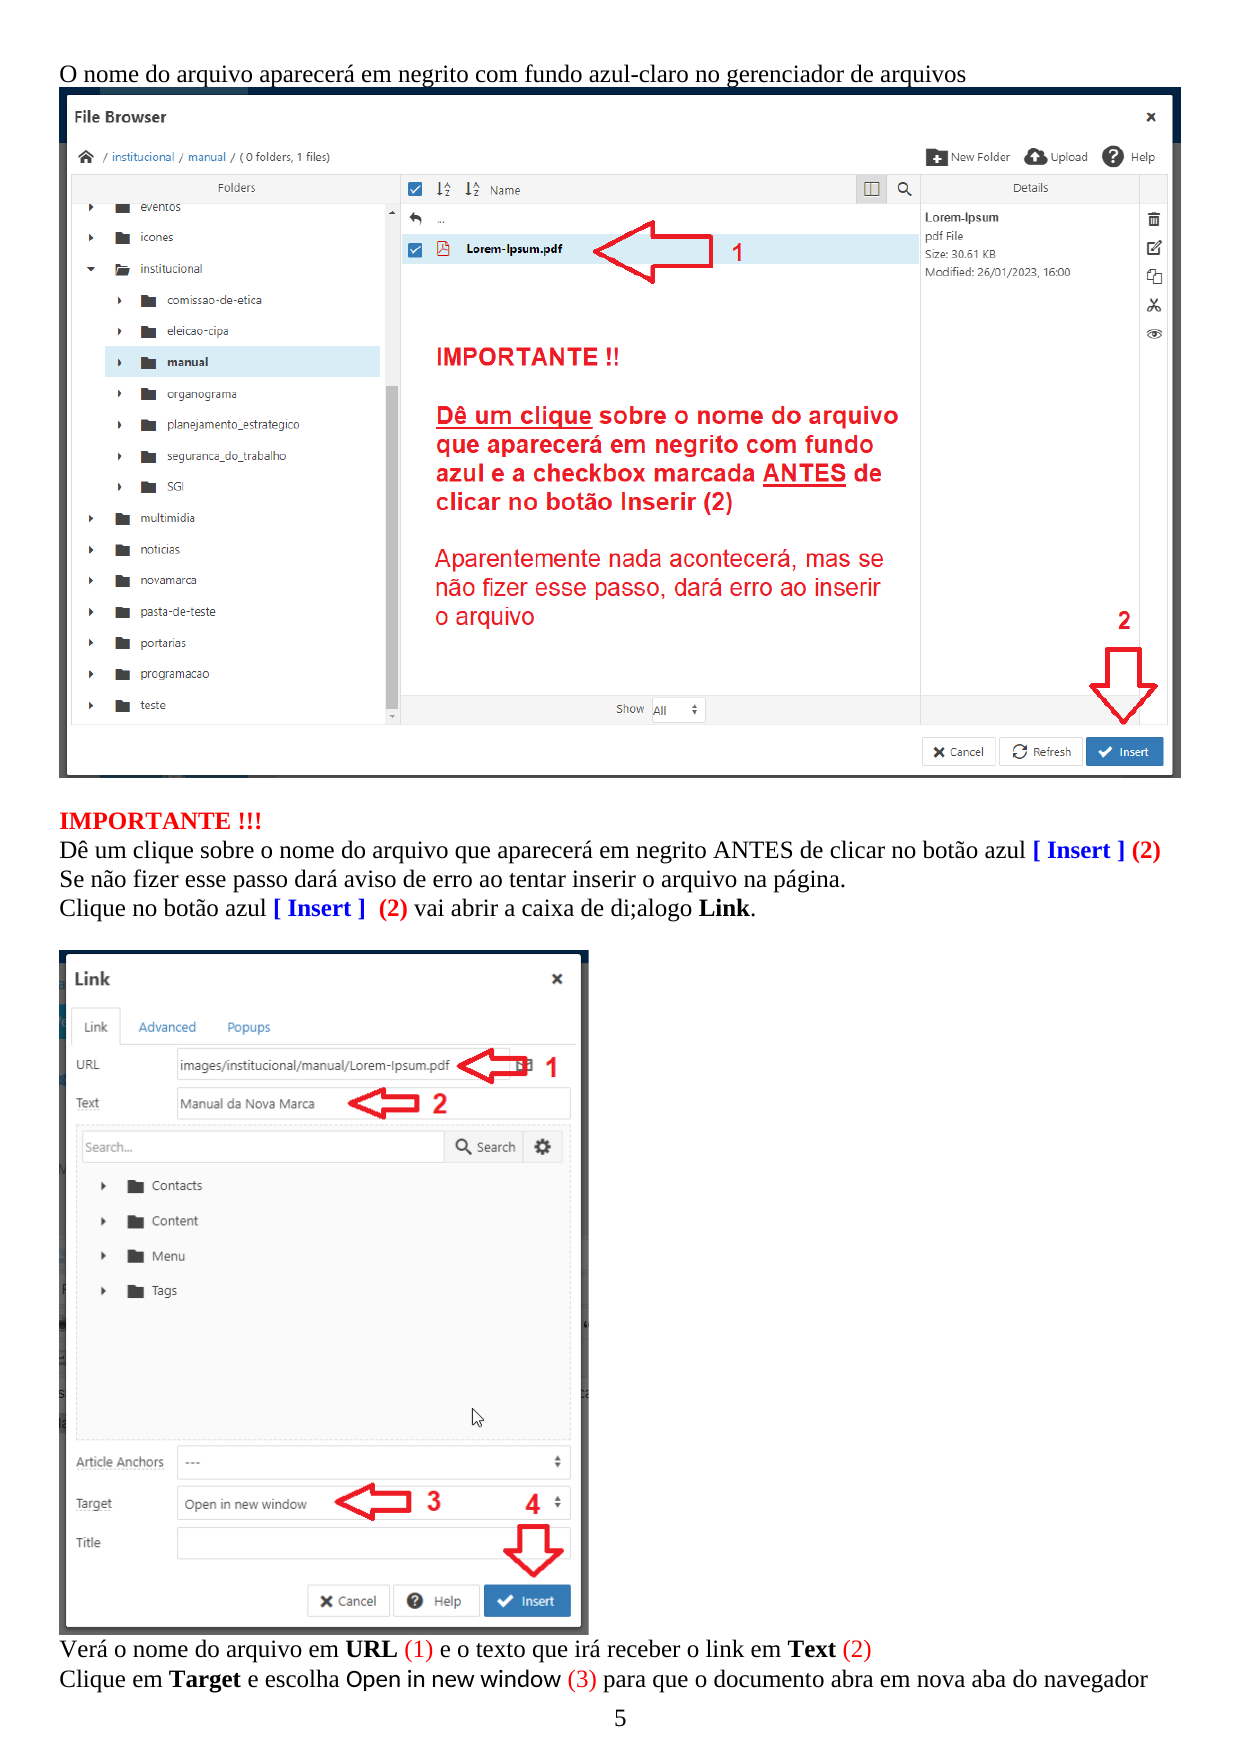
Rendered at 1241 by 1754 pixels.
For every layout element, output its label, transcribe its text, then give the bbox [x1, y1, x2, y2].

text Clique no botão azul [ Insert ] (2) vai abrir a caixa de di;alogo Link. [59, 893, 1181, 921]
text IMPORTANTE !!! [59, 806, 1181, 835]
text Dê um clique sobre o nome do arquivo que aparecerá em negrito ANTES de clicar no botão azul [ Insert ] (2) [59, 835, 1181, 864]
text Se não fizer esse passo dará aviso de erro ao tentar inserir o arquivo na página. [59, 864, 1181, 893]
picture [59, 950, 589, 1635]
text Verá o nome do arquivo em URL (1) e o texto que irá receber o link em Text (2) [59, 1634, 1181, 1663]
text O nome do arquivo aparecerá em negrito com fundo azul-claro no gerenciador de arquivos [59, 59, 1181, 87]
picture [59, 87, 1181, 778]
text Clique em Target e escolha Open in new window (3) para que o documento abra em nova aba do navegador [59, 1663, 1181, 1694]
